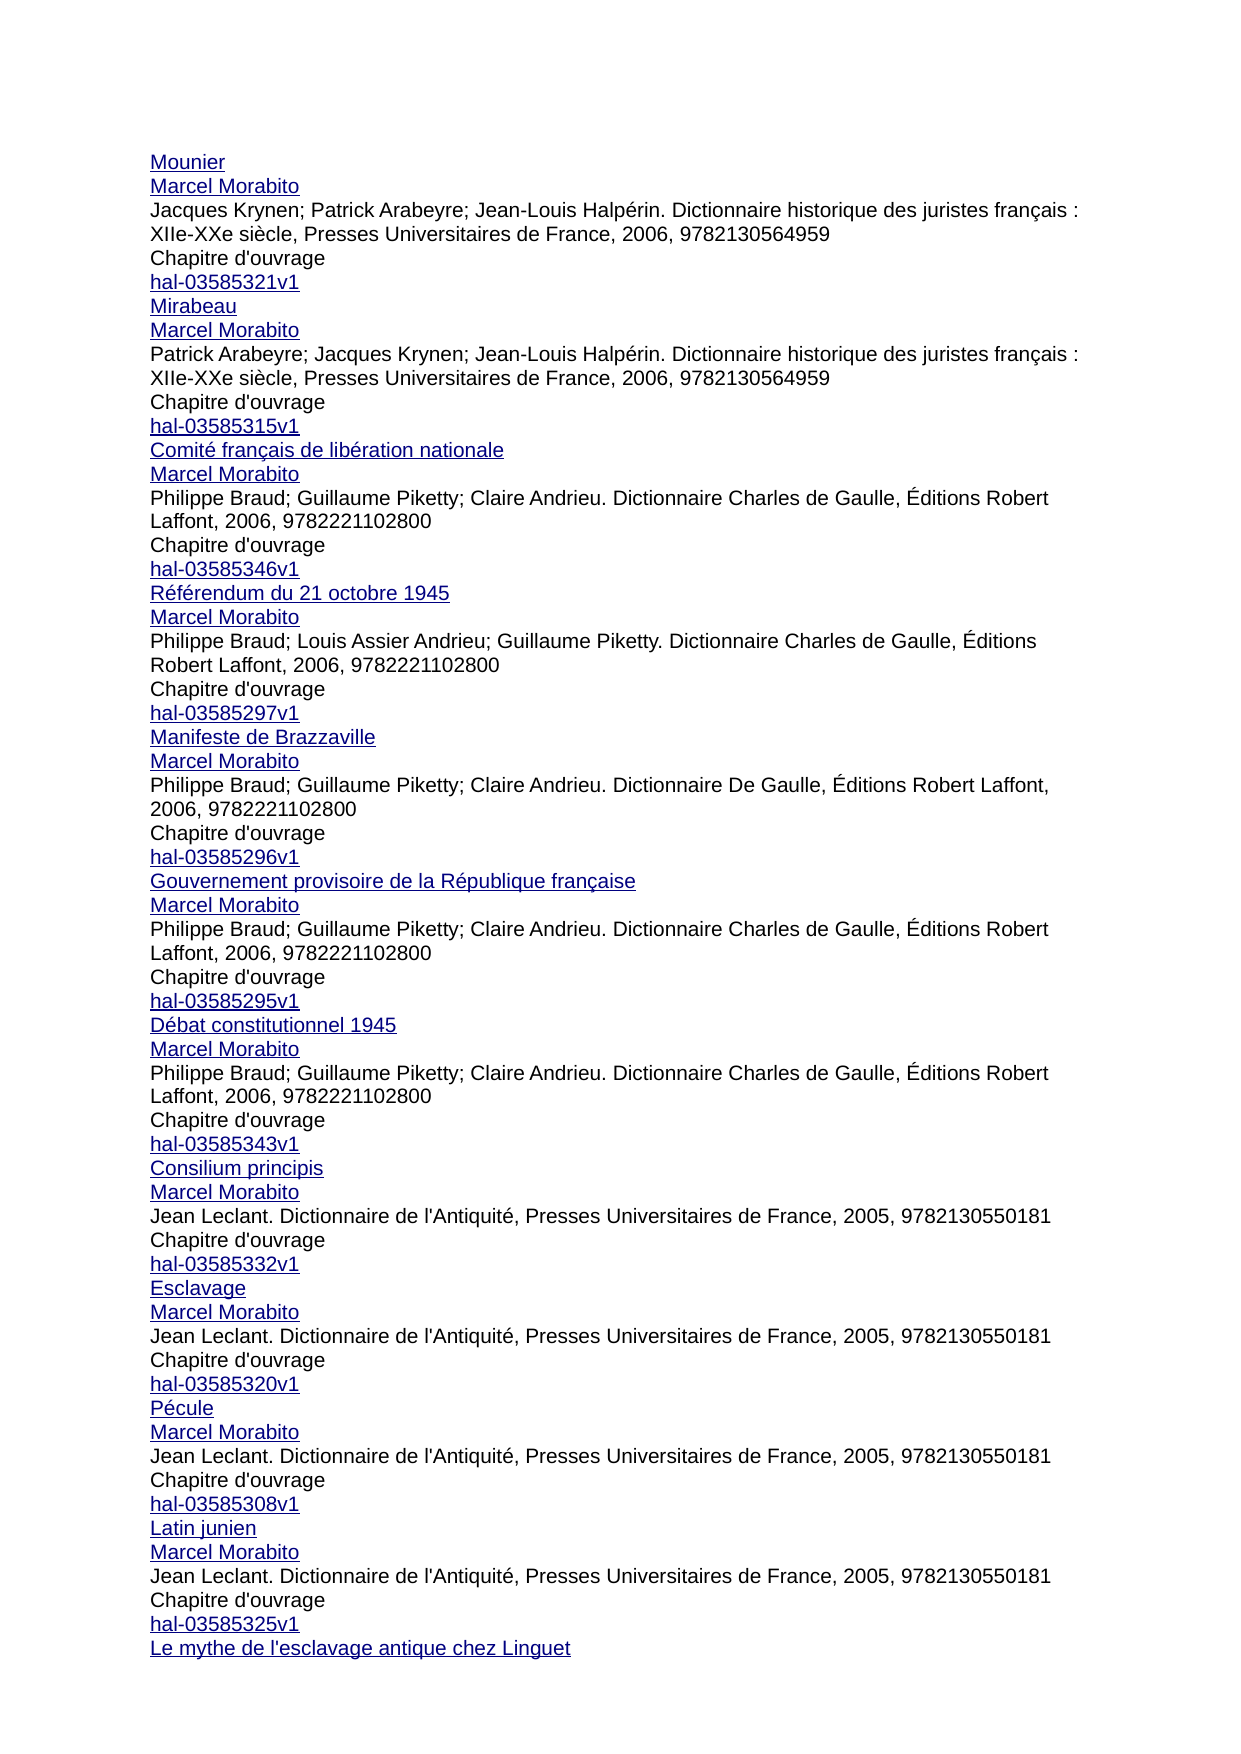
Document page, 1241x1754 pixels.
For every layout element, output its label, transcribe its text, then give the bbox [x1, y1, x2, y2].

table_cell Gouvernement provisoire de la République française Marcel Morabito Philippe Braud; Guillaume Piketty; Claire Andrieu. Dictionnaire Charles de Gaulle, Éditions Robert Laffont, 2006, 9782221102800 Chapitre d'ouvrage hal-03585295v1 [150, 869, 1090, 1012]
table_cell Consilium principis Marcel Morabito Jean Leclant. Dictionnaire de l'Antiquité, Presses Universitaires de France, 2005, 9782130550181 Chapitre d'ouvrage hal-03585332v1 [150, 1156, 1090, 1276]
table_cell Référendum du 21 octobre 1945 Marcel Morabito Philippe Braud; Louis Assier Andrieu; Guillaume Piketty. Dictionnaire Charles de Gaulle, Éditions Robert Laffont, 2006, 9782221102800 Chapitre d'ouvrage hal-03585297v1 [150, 581, 1090, 725]
table_cell Débat constitutionnel 1945 Marcel Morabito Philippe Braud; Guillaume Piketty; Claire Andrieu. Dictionnaire Charles de Gaulle, Éditions Robert Laffont, 2006, 9782221102800 Chapitre d'ouvrage hal-03585343v1 [150, 1013, 1090, 1156]
table_cell Le mythe de l'esclavage antique chez Linguet [150, 1635, 1090, 1659]
table_cell Esclavage Marcel Morabito Jean Leclant. Dictionnaire de l'Antiquité, Presses Universitaires de France, 2005, 9782130550181 Chapitre d'ouvrage hal-03585320v1 [150, 1276, 1090, 1396]
table_cell Comité français de libération nationale Marcel Morabito Philippe Braud; Guillaume Piketty; Claire Andrieu. Dictionnaire Charles de Gaulle, Éditions Robert Laffont, 2006, 9782221102800 Chapitre d'ouvrage hal-03585346v1 [150, 438, 1090, 581]
table_cell Mirabeau Marcel Morabito Patrick Arabeyre; Jacques Krynen; Jean-Louis Halpérin. Dictionnaire historique des juristes français : XIIe-XXe siècle, Presses Universitaires de France, 2006, 9782130564959 Chapitre d'ouvrage hal-03585315v1 [150, 294, 1090, 437]
table_cell Pécule Marcel Morabito Jean Leclant. Dictionnaire de l'Antiquité, Presses Universitaires de France, 2005, 9782130550181 Chapitre d'ouvrage hal-03585308v1 [150, 1396, 1090, 1516]
table_cell Latin junien Marcel Morabito Jean Leclant. Dictionnaire de l'Antiquité, Presses Universitaires de France, 2005, 9782130550181 Chapitre d'ouvrage hal-03585325v1 [150, 1516, 1090, 1635]
table_cell Mounier Marcel Morabito Jacques Krynen; Patrick Arabeyre; Jean-Louis Halpérin. Dictionnaire historique des juristes français : XIIe-XXe siècle, Presses Universitaires de France, 2006, 9782130564959 Chapitre d'ouvrage hal-03585321v1 [150, 150, 1090, 294]
table_cell Manifeste de Brazzaville Marcel Morabito Philippe Braud; Guillaume Piketty; Claire Andrieu. Dictionnaire De Gaulle, Éditions Robert Laffont, 2006, 9782221102800 Chapitre d'ouvrage hal-03585296v1 [150, 725, 1090, 869]
